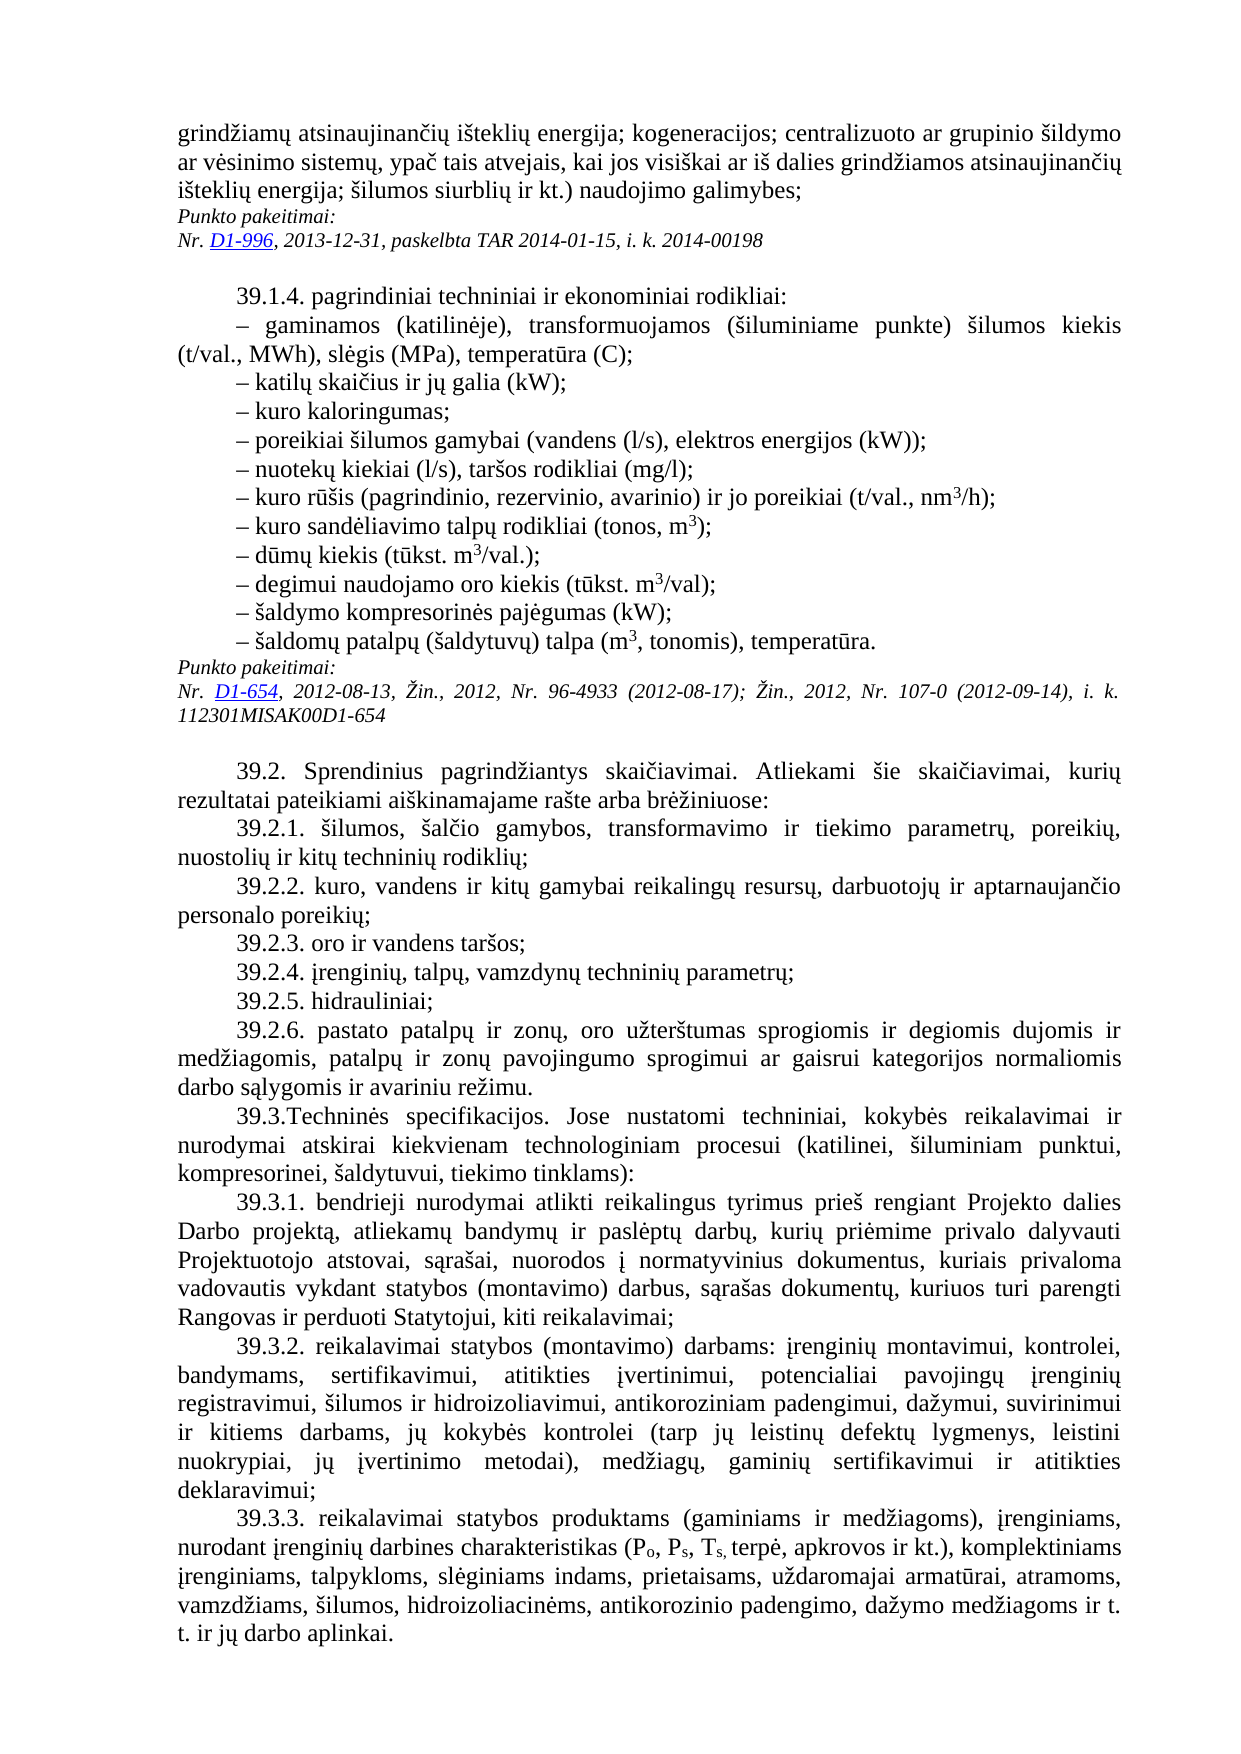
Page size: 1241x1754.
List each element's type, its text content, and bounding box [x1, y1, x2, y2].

text 39.3.Techninės specifikacijos. Jose nustatomi techniniai, kokybės reikalavimai ir nurodymai atskirai kiekvienam technologiniam procesui (katilinei, šiluminiam punktui, kompresorinei, šaldytuvui, tiekimo tinklams): [177, 1101, 1122, 1187]
text 39.2.3. oro ir vandens taršos; [177, 928, 1122, 957]
text 39.3.1. bendrieji nurodymai atlikti reikalingus tyrimus prieš rengiant Projekto dalies Darbo projektą, atliekamų bandymų ir paslėptų darbų, kurių priėmime privalo dalyvauti Projektuotojo atstovai, sąrašai, nuorodos į normatyvinius dokumentus, kuriais privaloma vadovautis vykdant statybos (montavimo) darbus, sąrašas dokumentų, kuriuos turi parengti Rangovas ir perduoti Statytojui, kiti reikalavimai; [177, 1187, 1122, 1331]
text 39.3.2. reikalavimai statybos (montavimo) darbams: įrenginių montavimui, kontrolei, bandymams, sertifikavimui, atitikties įvertinimui, potencialiai pavojingų įrenginių registravimui, šilumos ir hidroizoliavimui, antikoroziniam padengimui, dažymui, suvirinimui ir kitiems darbams, jų kokybės kontrolei (tarp jų leistinų defektų lygmenys, leistini nuokrypiai, jų įvertinimo metodai), medžiagų, gaminių sertifikavimui ir atitikties deklaravimui; [177, 1331, 1122, 1503]
text – katilų skaičius ir jų galia (kW); [177, 367, 1122, 396]
text Punkto pakeitimai: [177, 204, 1122, 228]
text 39.2.6. pastato patalpų ir zonų, oro užterštumas sprogiomis ir degiomis dujomis ir medžiagomis, patalpų ir zonų pavojingumo sprogimui ar gaisrui kategorijos normaliomis darbo sąlygomis ir avariniu režimu. [177, 1015, 1122, 1101]
text 39.2.4. įrenginių, talpų, vamzdynų techninių parametrų; [177, 957, 1122, 986]
text 39.2.1. šilumos, šalčio gamybos, transformavimo ir tiekimo parametrų, poreikių, nuostolių ir kitų techninių rodiklių; [177, 813, 1122, 871]
text – šaldymo kompresorinės pajėgumas (kW); [177, 597, 1122, 626]
text – šaldomų patalpų (šaldytuvų) talpa (m3, tonomis), temperatūra. [177, 626, 1122, 655]
text grindžiamų atsinaujinančių išteklių energija; kogeneracijos; centralizuoto ar grupinio šildymo ar vėsinimo sistemų, ypač tais atvejais, kai jos visiškai ar iš dalies grindžiamos atsinaujinančių išteklių energija; šilumos siurblių ir kt.) naudojimo galimybes; [177, 118, 1122, 204]
text – kuro kaloringumas; [177, 396, 1122, 425]
text Nr. D1-654, 2012-08-13, Žin., 2012, Nr. 96-4933 (2012-08-17); Žin., 2012, Nr. 107-0 (2012-09-14), i. k. 112301MISAK00D1-654 [177, 679, 1122, 727]
text – degimui naudojamo oro kiekis (tūkst. m3/val); [177, 569, 1122, 597]
text Punkto pakeitimai: [177, 655, 1122, 679]
text 39.2.2. kuro, vandens ir kitų gamybai reikalingų resursų, darbuotojų ir aptarnaujančio personalo poreikių; [177, 871, 1122, 928]
text – kuro rūšis (pagrindinio, rezervinio, avarinio) ir jo poreikiai (t/val., nm3/h); [177, 482, 1122, 511]
text 39.3.3. reikalavimai statybos produktams (gaminiams ir medžiagoms), įrenginiams, nurodant įrenginių darbines charakteristikas (Po, Ps, Ts, terpė, apkrovos ir kt.), komplektiniams įrenginiams, talpykloms, slėginiams indams, prietaisams, uždaromajai armatūrai, atramoms, vamzdžiams, šilumos, hidroizoliacinėms, antikorozinio padengimo, dažymo medžiagoms ir t. t. ir jų darbo aplinkai. [177, 1503, 1122, 1647]
text 39.2. Sprendinius pagrindžiantys skaičiavimai. Atliekami šie skaičiavimai, kurių rezultatai pateikiami aiškinamajame rašte arba brėžiniuose: [177, 756, 1122, 813]
text – kuro sandėliavimo talpų rodikliai (tonos, m3); [177, 511, 1122, 540]
text 39.2.5. hidrauliniai; [177, 986, 1122, 1015]
text 39.1.4. pagrindiniai techniniai ir ekonominiai rodikliai: [177, 281, 1122, 310]
text – dūmų kiekis (tūkst. m3/val.); [177, 540, 1122, 569]
text – nuotekų kiekiai (l/s), taršos rodikliai (mg/l); [177, 454, 1122, 482]
text – gaminamos (katilinėje), transformuojamos (šiluminiame punkte) šilumos kiekis (t/val., MWh), slėgis (MPa), temperatūra (C); [177, 310, 1122, 367]
text – poreikiai šilumos gamybai (vandens (l/s), elektros energijos (kW)); [177, 425, 1122, 454]
text Nr. D1-996, 2013-12-31, paskelbta TAR 2014-01-15, i. k. 2014-00198 [177, 228, 1122, 252]
